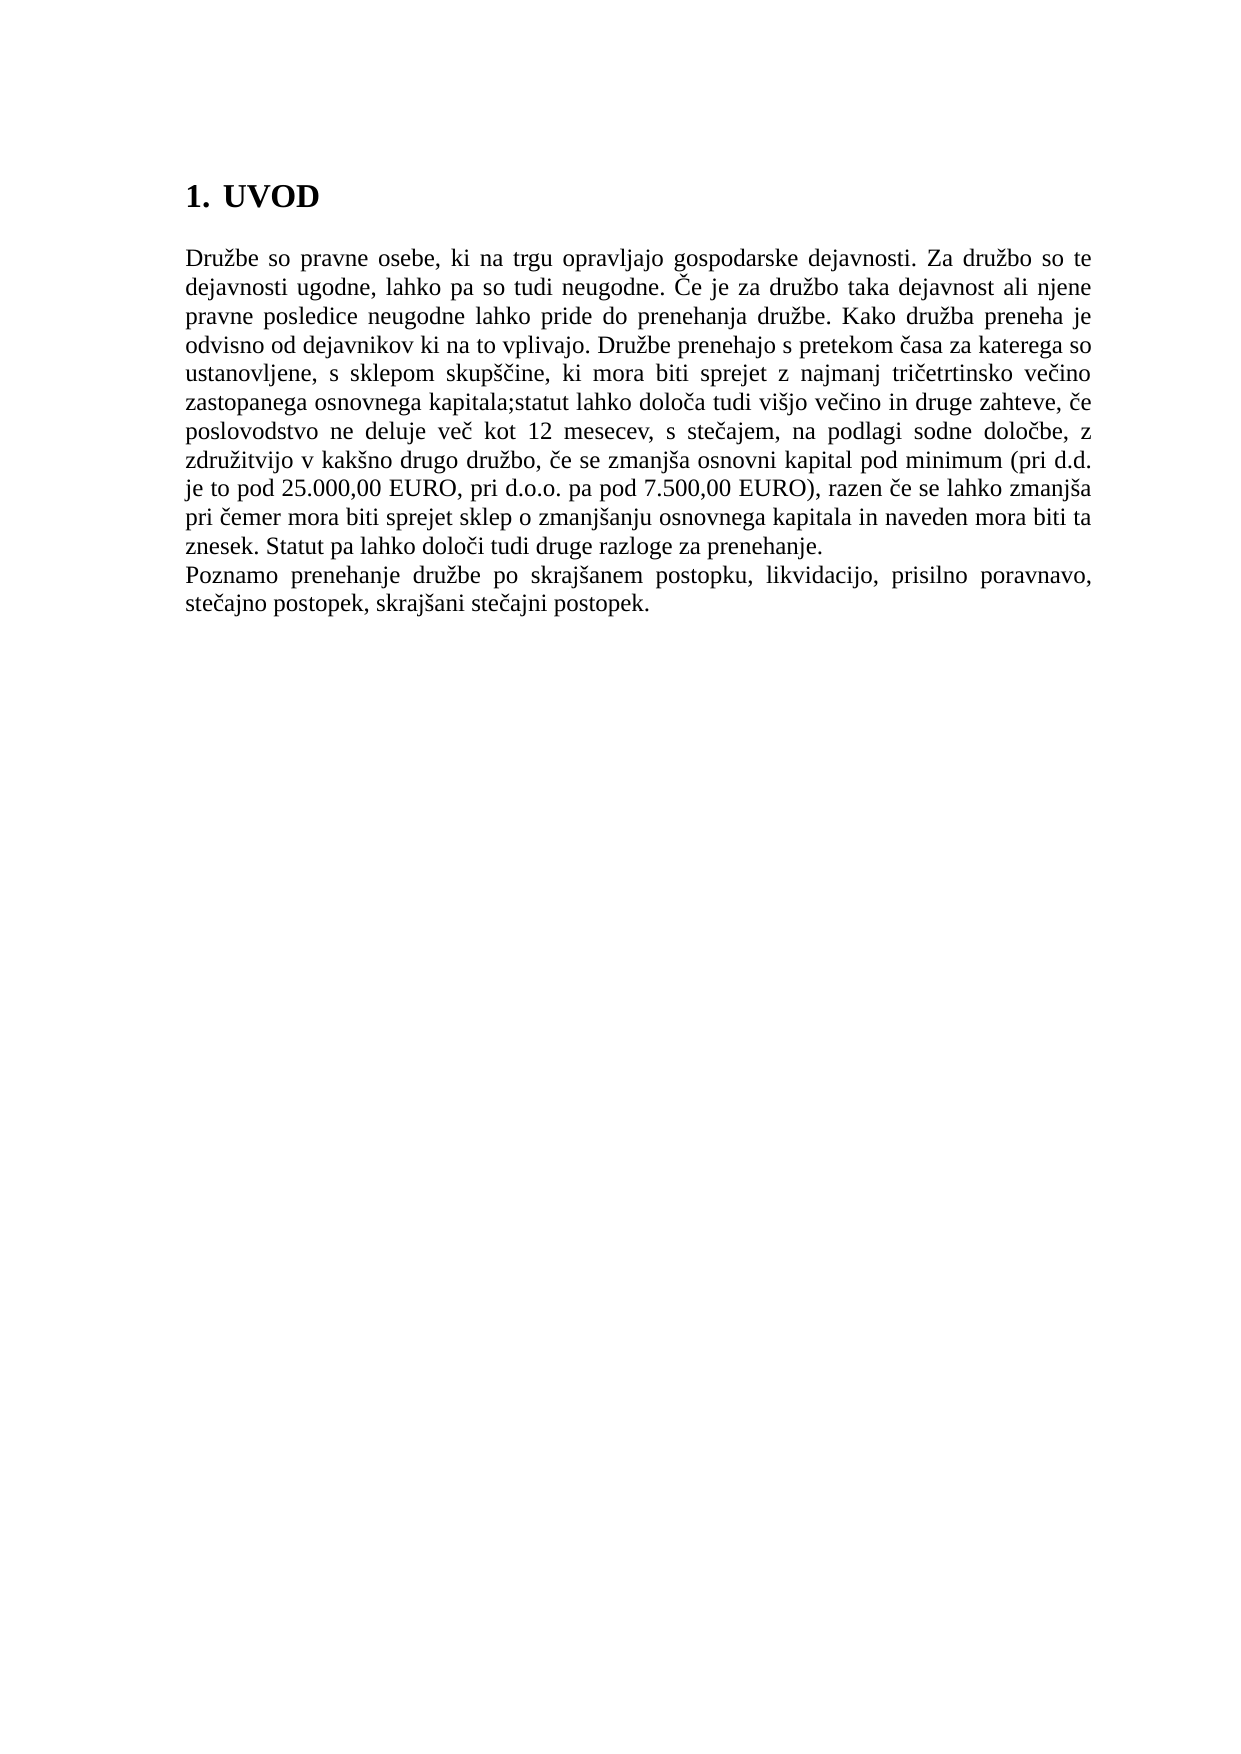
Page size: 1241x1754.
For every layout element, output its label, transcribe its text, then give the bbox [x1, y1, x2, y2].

text Poznamo prenehanje družbe po skrajšanem postopku, likvidacijo, prisilno poravnavo, stečajno postopek, skrajšani stečajni postopek. [185, 560, 1093, 617]
list UVOD [185, 176, 1093, 215]
text Družbe so pravne osebe, ki na trgu opravljajo gospodarske dejavnosti. Za družbo so te dejavnosti ugodne, lahko pa so tudi neugodne. Če je za družbo taka dejavnost ali njene pravne posledice neugodne lahko pride do prenehanja družbe. Kako družba preneha je odvisno od dejavnikov ki na to vplivajo. Družbe prenehajo s pretekom časa za katerega so ustanovljene, s sklepom skupščine, ki mora biti sprejet z najmanj tričetrtinsko večino zastopanega osnovnega kapitala;statut lahko določa tudi višjo večino in druge zahteve, če poslovodstvo ne deluje več kot 12 mesecev, s stečajem, na podlagi sodne določbe, z združitvijo v kakšno drugo družbo, če se zmanjša osnovni kapital pod minimum (pri d.d. je to pod 25.000,00 EURO, pri d.o.o. pa pod 7.500,00 EURO), razen če se lahko zmanjša pri čemer mora biti sprejet sklep o zmanjšanju osnovnega kapitala in naveden mora biti ta znesek. Statut pa lahko določi tudi druge razloge za prenehanje. [185, 243, 1093, 560]
